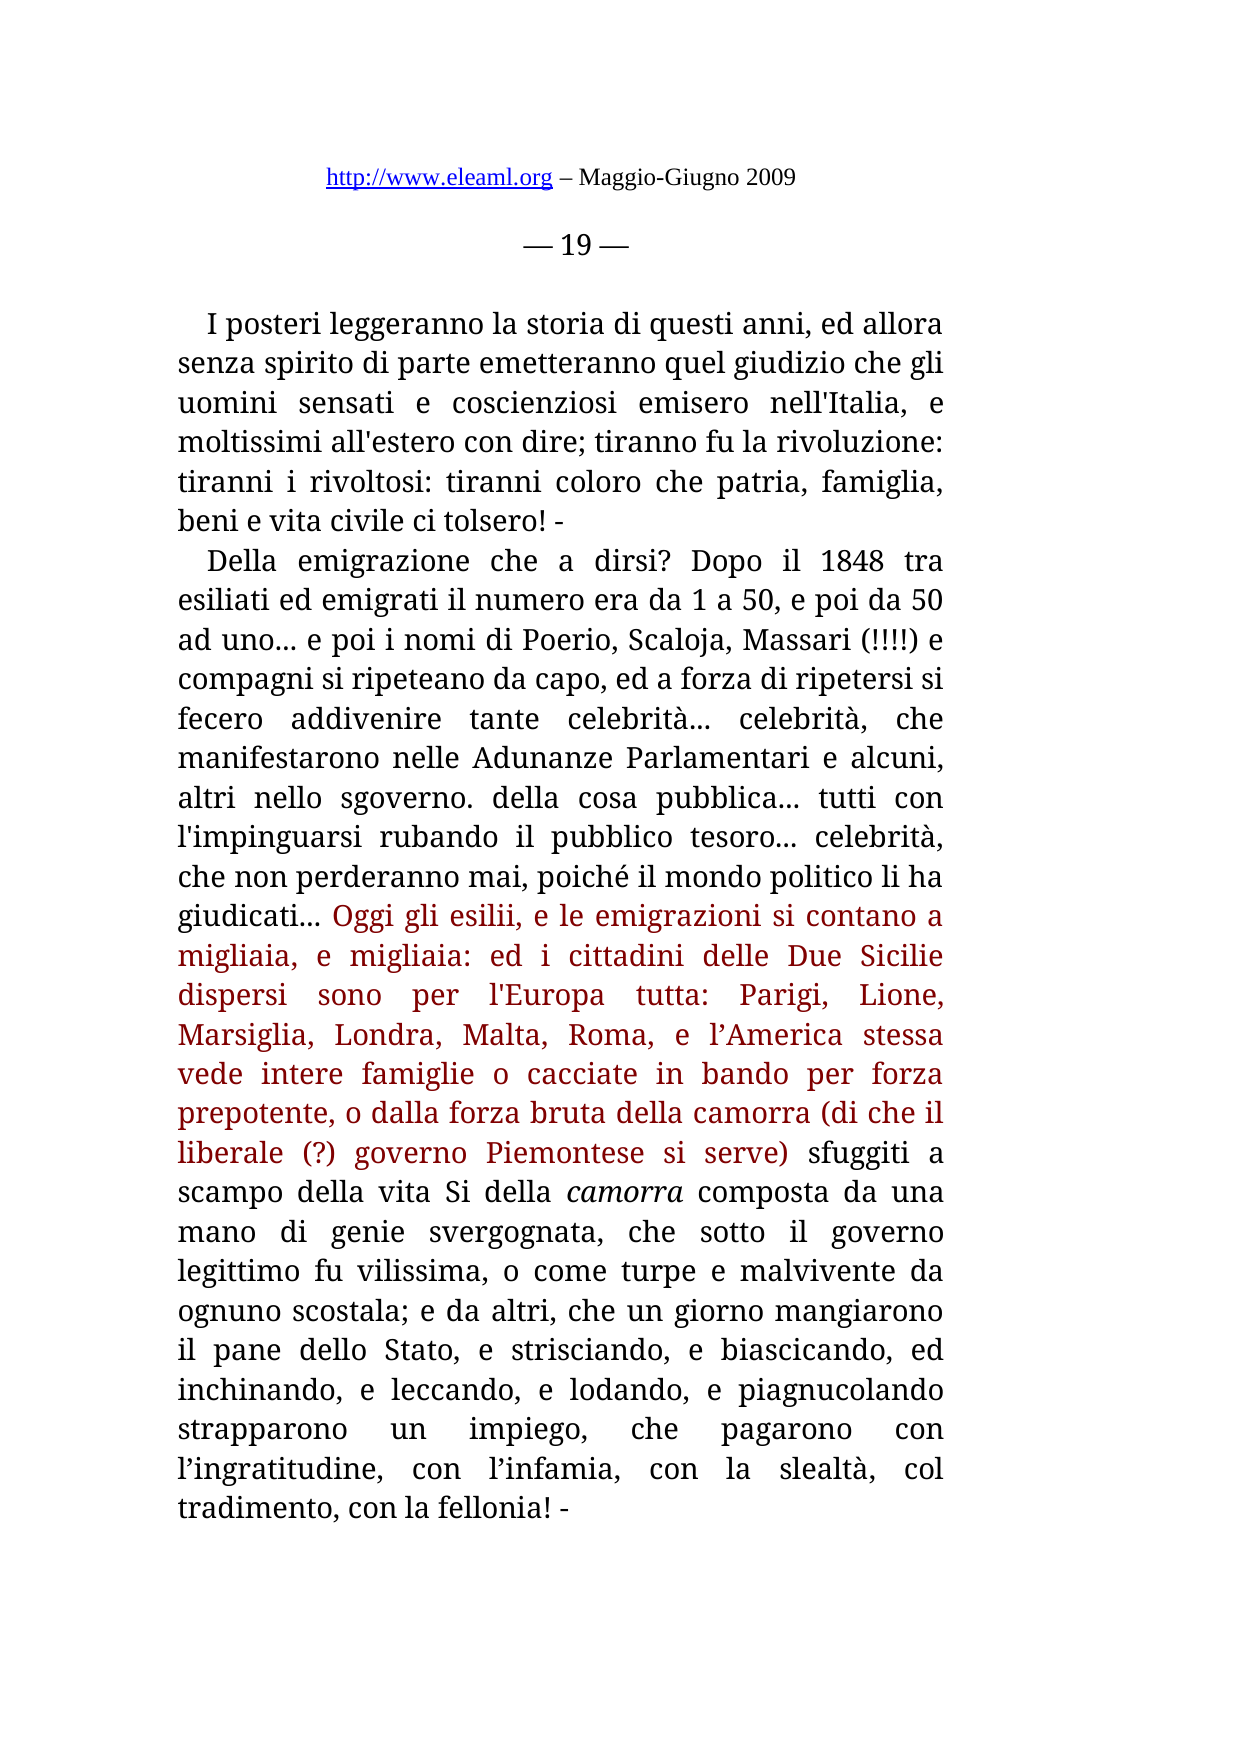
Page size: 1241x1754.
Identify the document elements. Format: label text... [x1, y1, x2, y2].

text I posteri leggeranno la storia di questi anni, ed allora senza spirito di parte emetteranno quel giudizio che gli uomini sensati e coscienziosi emisero nell'Italia, e moltissimi all'estero con dire; tiranno fu la rivoluzione: tiranni i rivoltosi: tiranni coloro che patria, famiglia, beni e vita civile ci tolsero! - [177, 303, 945, 540]
text — 19 — [177, 224, 945, 264]
text Della emigrazione che a dirsi? Dopo il 1848 tra esiliati ed emigrati il numero era da 1 a 50, e poi da 50 ad uno... e poi i nomi di Poerio, Scaloja, Massari (!!!!) e compagni si ripeteano da capo, ed a forza di ripetersi si fecero addivenire tante celebrità... celebrità, che manifestarono nelle Adunanze Parlamentari e alcuni, altri nello sgoverno. della cosa pubblica... tutti con l'impinguarsi rubando il pubblico tesoro... celebrità, che non perderanno mai, poiché il mondo politico li ha giudicati... Oggi gli esilii, e le emigrazioni si contano a migliaia, e migliaia: ed i cittadini delle Due Sicilie dispersi sono per l'Europa tutta: Parigi, Lione, Marsiglia, Londra, Malta, Roma, e l’America stessa vede intere famiglie o cacciate in bando per forza prepotente, o dalla forza bruta della camorra (di che il liberale (?) governo Piemontese si serve) sfuggiti a scampo della vita Si della camorra composta da una mano di genie svergognata, che sotto il governo legittimo fu vilissima, o come turpe e malvivente da ognuno scostala; e da altri, che un giorno mangiarono il pane dello Stato, e strisciando, e biascicando, ed inchinando, e leccando, e lodando, e piagnucolando strapparono un impiego, che pagarono con l’ingratitudine, con l’infamia, con la slealtà, col tradimento, con la fellonia! - [177, 540, 945, 1527]
